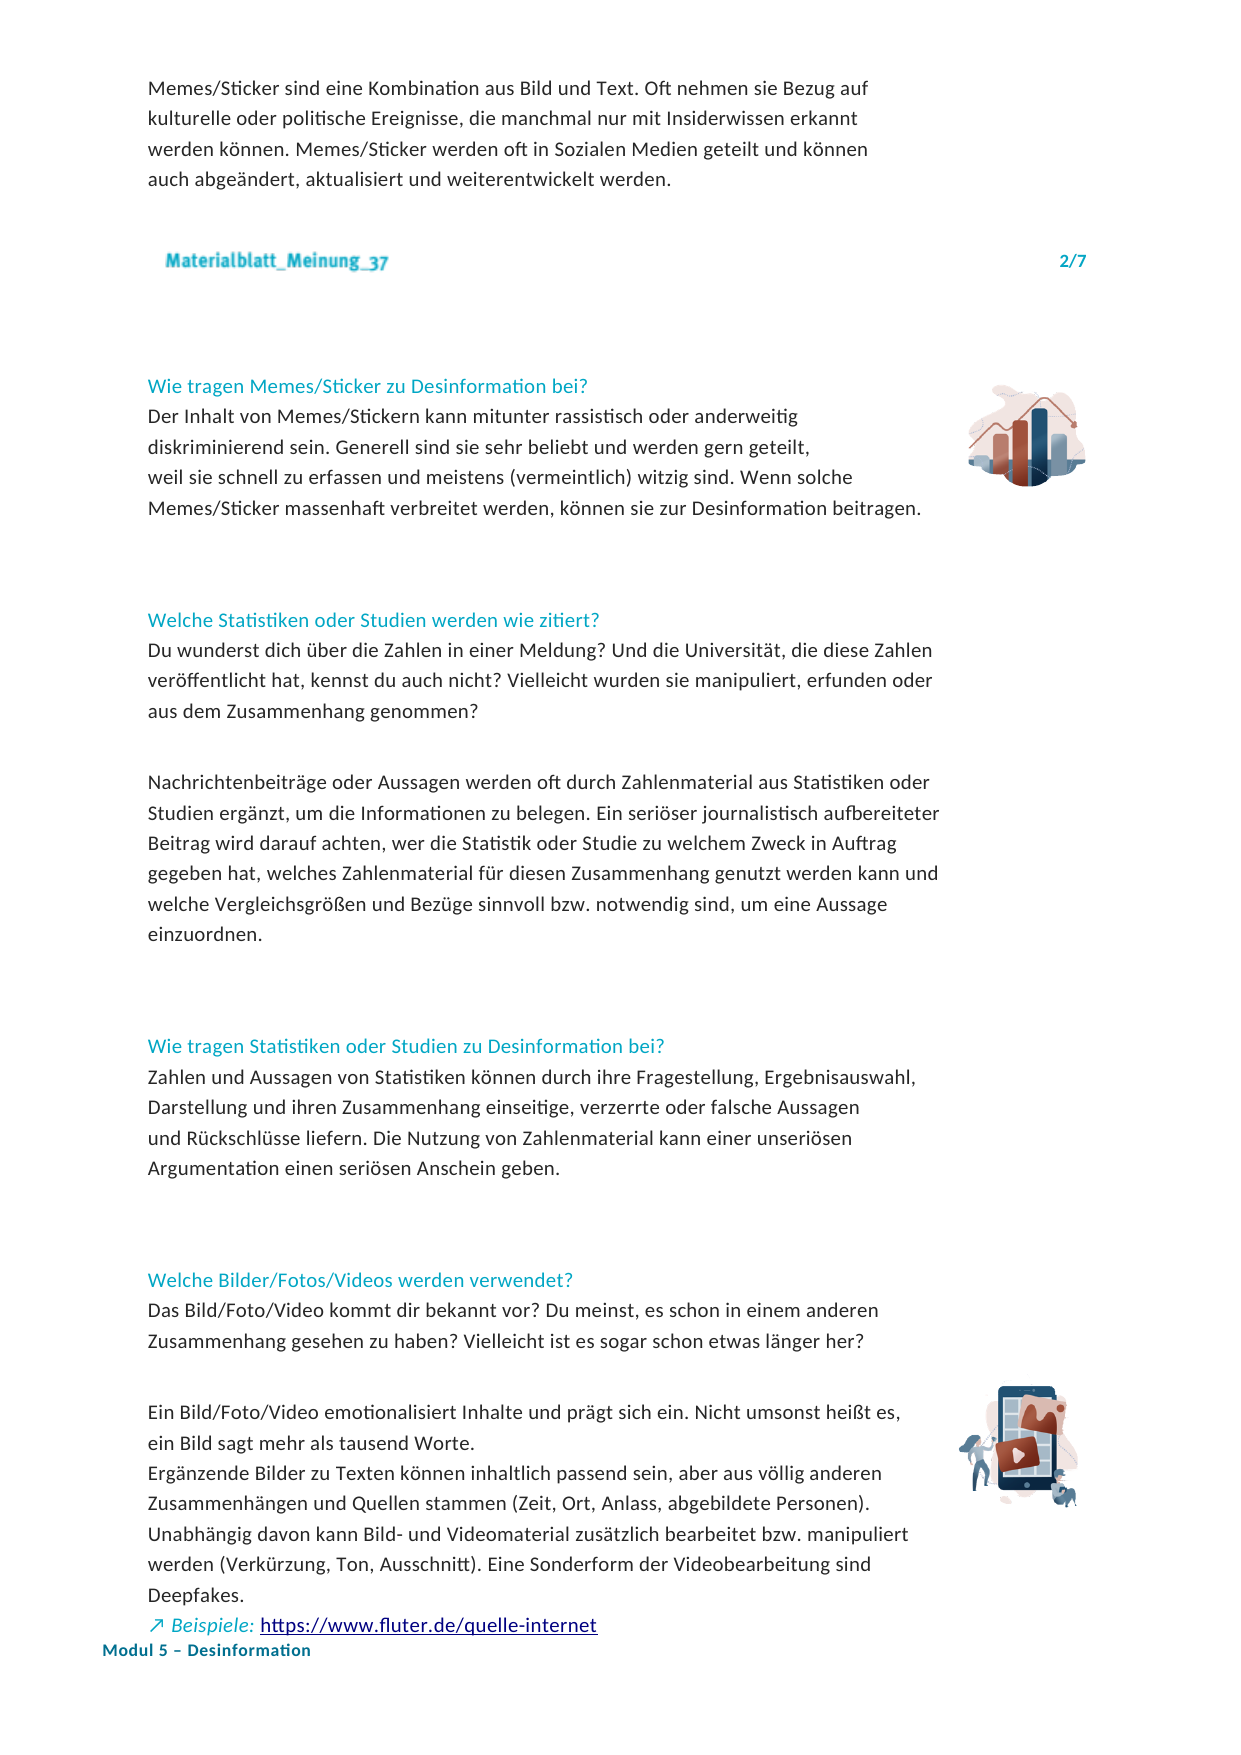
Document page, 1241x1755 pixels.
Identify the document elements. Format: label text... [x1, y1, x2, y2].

text Memes/Sticker sind eine Kombination aus Bild und Text. Oft nehmen sie Bezug auf kulturelle oder politische Ereignisse, die manchmal nur mit Insiderwissen erkannt werden können. Memes/Sticker werden oft in Sozialen Medien geteilt und können auch abgeändert, aktualisiert und weiterentwickelt werden. [148, 75, 945, 192]
text Der Inhalt von Memes/Stickern kann mitunter rassistisch oder anderweitig diskriminierend sein. Generell sind sie sehr beliebt und werden gern geteilt, weil sie schnell zu erfassen und meistens (vermeintlich) witzig sind. Wenn solche Memes/Sticker massenhaft verbreitet werden, können sie zur Desinformation beitragen. [148, 403, 945, 520]
text Du wunderst dich über die Zahlen in einer Meldung? Und die Universität, die diese Zahlen veröffentlicht hat, kennst du auch nicht? Vielleicht wurden sie manipuliert, erfunden oder aus dem Zusammenhang genommen? [148, 637, 945, 723]
text Das Bild/Foto/Video kommt dir bekannt vor? Du meinst, es schon in einem anderen Zusammenhang gesehen zu haben? Vielleicht ist es sogar schon etwas länger her? [148, 1298, 945, 1353]
text Wie tragen Statistiken oder Studien zu Desinformation bei? [148, 1033, 945, 1059]
text Zahlen und Aussagen von Statistiken können durch ihre Fragestellung, Ergebnisauswahl, Darstellung und ihren Zusammenhang einseitige, verzerrte oder falsche Aussagen und Rückschlüsse liefern. Die Nutzung von Zahlenmaterial kann einer unseriösen Argumentation einen seriösen Anschein geben. [148, 1064, 945, 1181]
text 2/7 [906, 249, 1086, 272]
text Wie tragen Memes/Sticker zu Desinformation bei? [148, 373, 945, 398]
text Ein Bild/Foto/Video emotionalisiert Inhalte und prägt sich ein. Nicht umsonst heißt es, ein Bild sagt mehr als tausend Worte. [148, 1399, 945, 1455]
text ↗ Beispiele: https://www.fluter.de/quelle-internet [148, 1612, 945, 1638]
text Welche Bilder/Fotos/Videos werden verwendet? [148, 1267, 945, 1293]
text Welche Statistiken oder Studien werden wie zitiert? [148, 607, 945, 632]
text Nachrichtenbeiträge oder Aussagen werden oft durch Zahlenmaterial aus Statistiken oder Studien ergänzt, um die Informationen zu belegen. Ein seriöser journalistisch aufbereiteter Beitrag wird darauf achten, wer die Statistik oder Studie zu welchem Zweck in Auftrag gegeben hat, welches Zahlenmaterial für diesen Zusammenhang genutzt werden kann und welche Vergleichsgrößen und Bezüge sinnvoll bzw. notwendig sind, um eine Aussage einzuordnen. [148, 769, 945, 947]
text Ergänzende Bilder zu Texten können inhaltlich passend sein, aber aus völlig anderen Zusammenhängen und Quellen stammen (Zeit, Ort, Anlass, abgebildete Personen). Unabhängig davon kann Bild- und Videomaterial zusätzlich bearbeitet bzw. manipuliert werden (Verkürzung, Ton, Ausschnitt). Eine Sonderform der Videobearbeitung sind Deepfakes. [148, 1460, 945, 1607]
